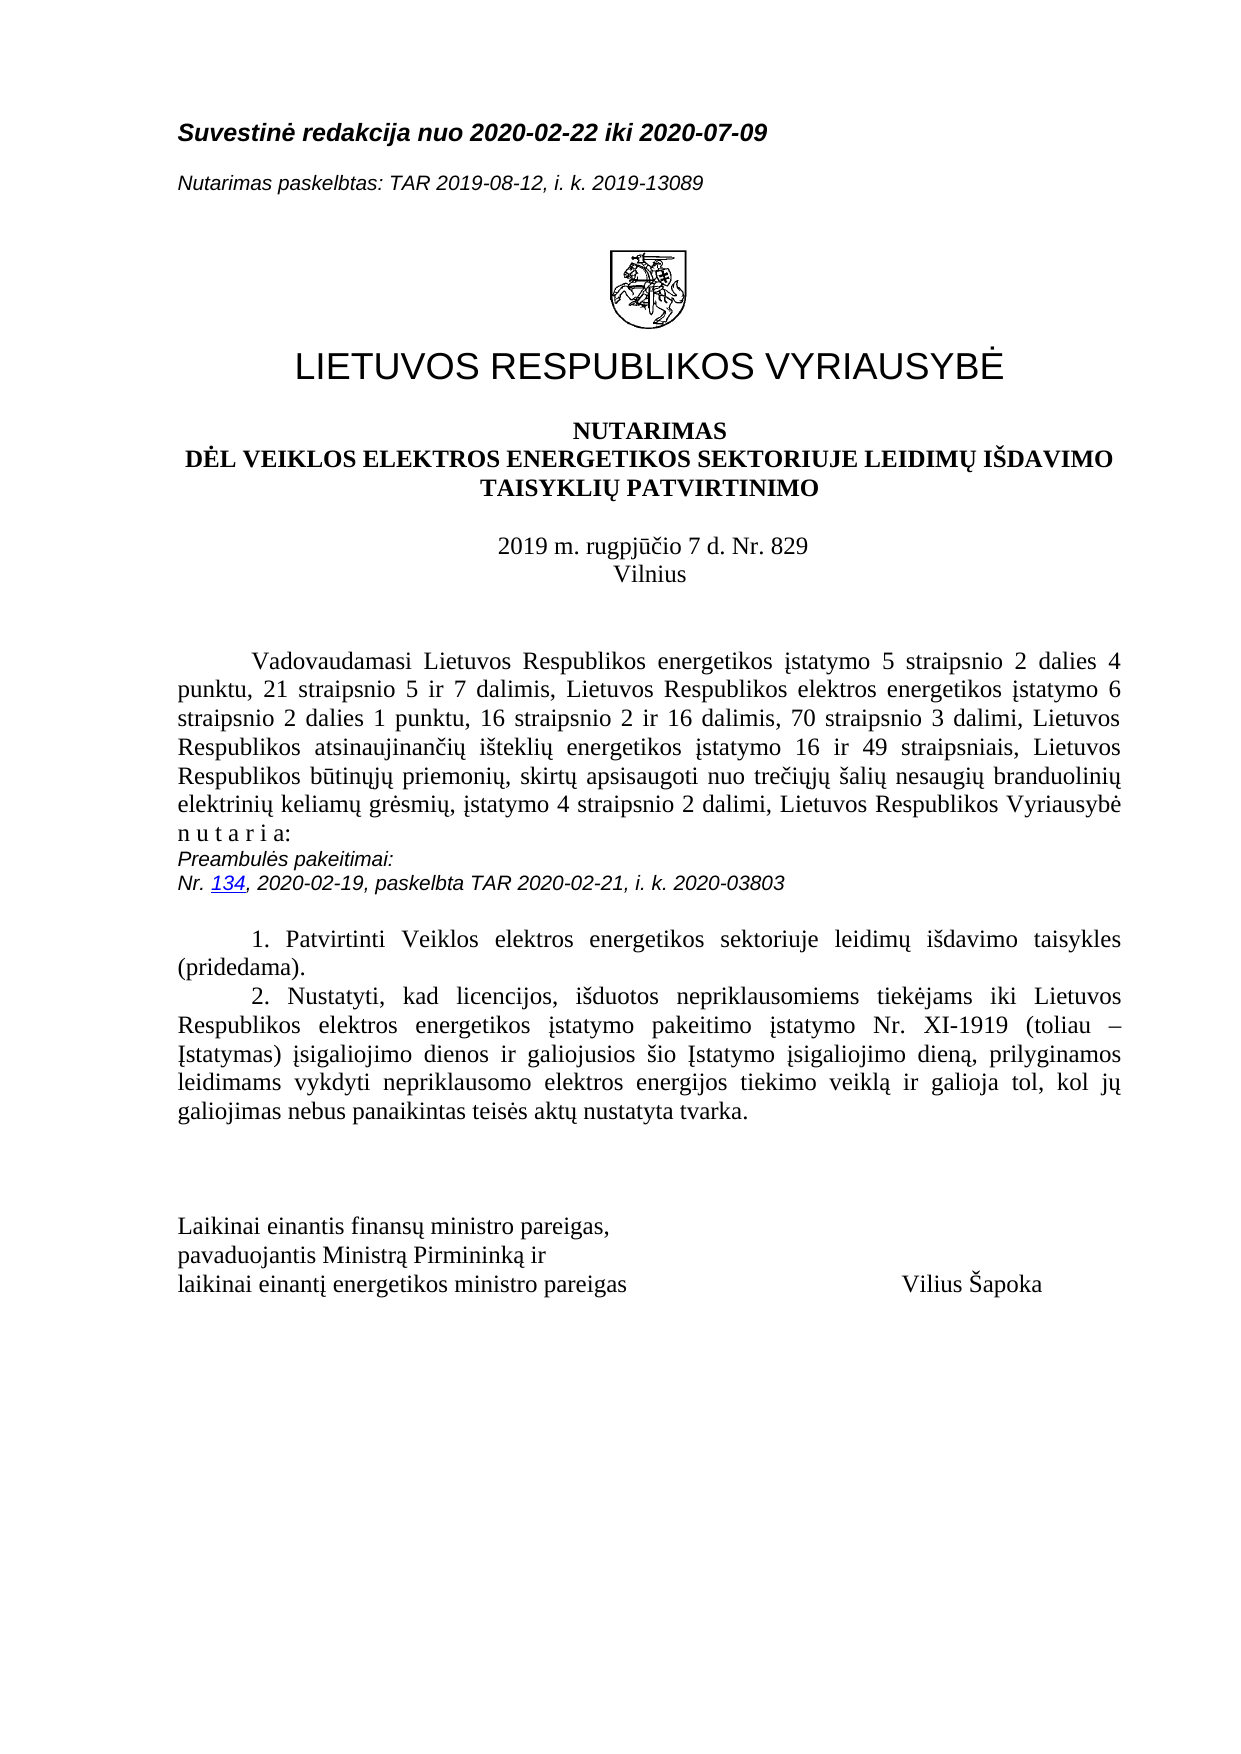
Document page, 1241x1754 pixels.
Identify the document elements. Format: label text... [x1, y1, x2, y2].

text 2019 m. rugpjūčio 7 d. Nr. 829 [177, 531, 1122, 559]
text Nr. 134, 2020-02-19, paskelbta TAR 2020-02-21, i. k. 2020-03803 [177, 871, 1122, 895]
text 2. Nustatyti, kad licencijos, išduotos nepriklausomiems tiekėjams iki Lietuvos Respublikos elektros energetikos įstatymo pakeitimo įstatymo Nr. XI-1919 (toliau – Įstatymas) įsigaliojimo dienos ir galiojusios šio Įstatymo įsigaliojimo dieną, prilyginamos leidimams vykdyti nepriklausomo elektros energijos tiekimo veiklą ir galioja tol, kol jų galiojimas nebus panaikintas teisės aktų nustatyta tvarka. [177, 981, 1122, 1125]
text pavaduojantis Ministrą Pirmininką ir [177, 1240, 1122, 1269]
text Vadovaudamasi Lietuvos Respublikos energetikos įstatymo 5 straipsnio 2 dalies 4 punktu, 21 straipsnio 5 ir 7 dalimis, Lietuvos Respublikos elektros energetikos įstatymo 6 straipsnio 2 dalies 1 punktu, 16 straipsnio 2 ir 16 dalimis, 70 straipsnio 3 dalimi, Lietuvos Respublikos atsinaujinančių išteklių energetikos įstatymo 16 ir 49 straipsniais, Lietuvos Respublikos būtinųjų priemonių, skirtų apsisaugoti nuo trečiųjų šalių nesaugių branduolinių elektrinių keliamų grėsmių, įstatymo 4 straipsnio 2 dalimi, Lietuvos Respublikos Vyriausybė n u t a r i a: [177, 646, 1122, 847]
text Nutarimas paskelbtas: TAR 2019-08-12, i. k. 2019-13089 [177, 171, 1122, 195]
text 1. Patvirtinti Veiklos elektros energetikos sektoriuje leidimų išdavimo taisykles (pridedama). [177, 924, 1122, 981]
text Suvestinė redakcija nuo 2020-02-22 iki 2020-07-09 [177, 118, 1122, 147]
text laikinai einantį energetikos ministro pareigas Vilius Šapoka [177, 1269, 1122, 1297]
text Lietuvos Respublikos Vyriausybė [177, 344, 1122, 387]
text DĖL VEIKLOS ELEKTROS ENERGETIKOS SEKTORIUJE LEIDIMŲ IŠDAVIMO TAISYKLIŲ PATVIRTINIMO [177, 444, 1122, 502]
text nutarimas [177, 416, 1122, 444]
text Preambulės pakeitimai: [177, 847, 1122, 871]
text Laikinai einantis finansų ministro pareigas, [177, 1211, 1122, 1240]
text Vilnius [177, 559, 1122, 588]
